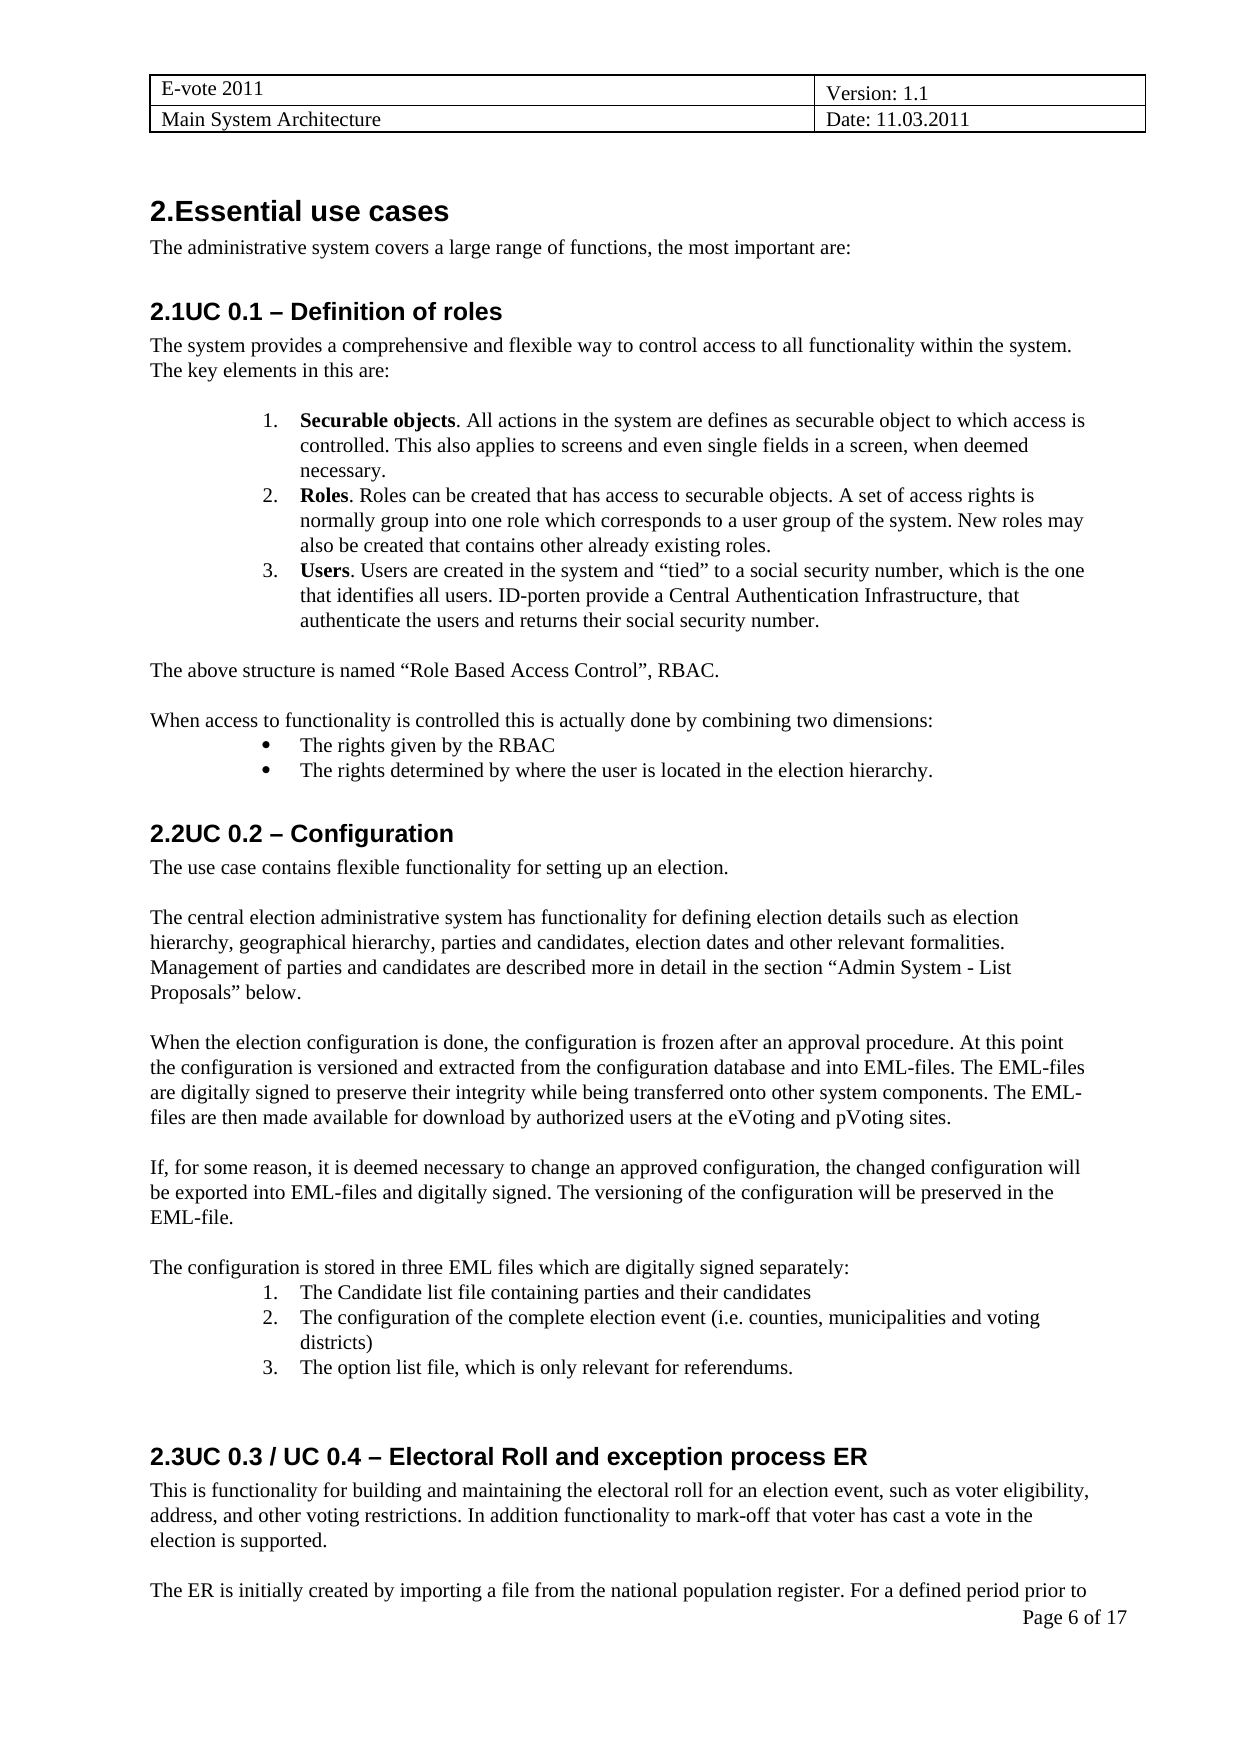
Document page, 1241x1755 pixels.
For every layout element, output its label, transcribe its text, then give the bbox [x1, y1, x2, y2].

subtitle UC 0.3 / UC 0.4 – Electoral Roll and exception process ER [150, 1442, 1090, 1470]
text The above structure is named “Role Based Access Control”, RBAC. [150, 657, 1090, 682]
list Users. Users are created in the system and “tied” to a social security number, which is the one that identifies all users. ID-porten provide a Central Authentication Infrastructure, that authenticate the users and returns their social security number. [262, 557, 1090, 632]
text When access to functionality is controlled this is actually done by combining two dimensions: [150, 707, 1090, 732]
subtitle Essential use cases [150, 194, 1090, 228]
list The configuration of the complete election event (i.e. counties, municipalities and voting districts) [262, 1304, 1090, 1354]
text This is functionality for building and maintaining the electoral roll for an election event, such as voter eligibility, address, and other voting restrictions. In addition functionality to mark-off that voter has cast a vote in the election is supported. [150, 1477, 1090, 1552]
text The central election administrative system has functionality for defining election details such as election hierarchy, geographical hierarchy, parties and candidates, election dates and other relevant formalities. Management of parties and candidates are described more in detail in the section “Admin System - List Proposals” below. [150, 904, 1090, 1004]
text The administrative system covers a large range of functions, the most important are: [150, 234, 1090, 259]
list The option list file, which is only relevant for referendums. [262, 1354, 1090, 1379]
list Roles. Roles can be created that has access to securable objects. A set of access rights is normally group into one role which corresponds to a user group of the system. New roles may also be created that contains other already existing roles. [262, 482, 1090, 557]
list The rights given by the RBAC [262, 732, 1090, 757]
text The ER is initially created by importing a file from the national population register. For a defined period prior to [150, 1577, 1090, 1602]
text The configuration is stored in three EML files which are digitally signed separately: [150, 1254, 1090, 1279]
text When the election configuration is done, the configuration is frozen after an approval procedure. At this point the configuration is versioned and extracted from the configuration database and into EML-files. The EML-files are digitally signed to preserve their integrity while being transferred onto other system components. The EML-files are then made available for download by authorized users at the eVoting and pVoting sites. [150, 1029, 1090, 1129]
text If, for some reason, it is deemed necessary to change an approved configuration, the changed configuration will be exported into EML-files and digitally signed. The versioning of the configuration will be preserved in the EML-file. [150, 1154, 1090, 1229]
text The system provides a comprehensive and flexible way to control access to all functionality within the system. The key elements in this are: [150, 332, 1090, 382]
list The Candidate list file containing parties and their candidates [262, 1279, 1090, 1304]
subtitle UC 0.2 – Configuration [150, 819, 1090, 848]
text The use case contains flexible functionality for setting up an election. [150, 854, 1090, 879]
subtitle UC 0.1 – Definition of roles [150, 297, 1090, 325]
list The rights determined by where the user is located in the election hierarchy. [262, 757, 1090, 782]
list Securable objects. All actions in the system are defines as securable object to which access is controlled. This also applies to screens and even single fields in a screen, when deemed necessary. [262, 407, 1090, 482]
